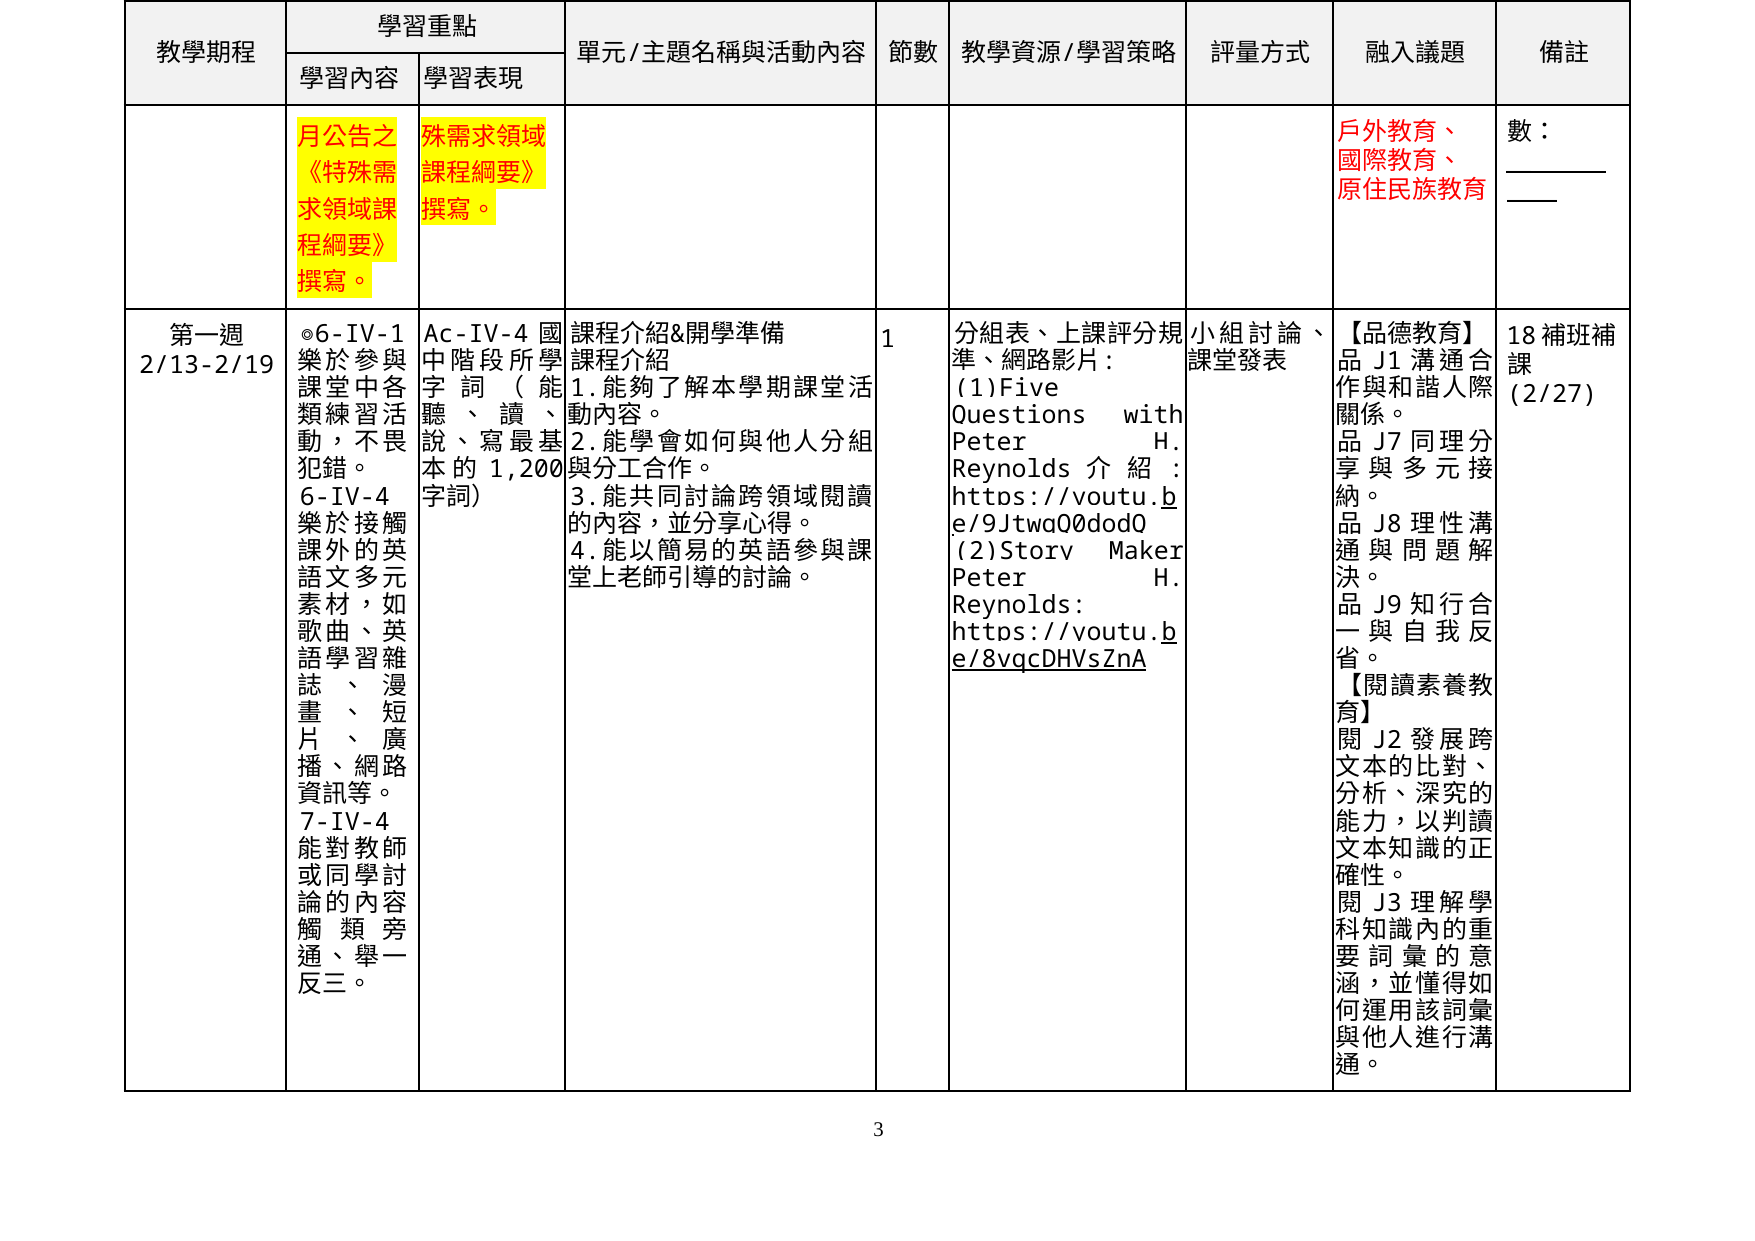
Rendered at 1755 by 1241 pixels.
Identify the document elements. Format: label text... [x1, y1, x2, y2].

table_cell [950, 106, 1185, 308]
table_cell 課程介紹&開學準備 課程介紹 1.能夠了解本學期課堂活動內容。 2.能學會如何與他人分組與分工合作。 3.能共同討論跨領域閱讀的內容，並分享心得。 4.能以簡易的英語參與課堂上老師引導的討論。 [566, 310, 875, 1089]
table_cell 月公告之《特殊需求領域課程綱要》撰寫。 [287, 106, 418, 308]
table_header 教學資源/學習策略 [950, 2, 1185, 104]
table_cell [1187, 106, 1332, 308]
table_cell [126, 106, 285, 308]
table_cell Ac-IV-4國中階段所學字詞（能聽、讀、說、寫最基本的1,200字詞） [420, 310, 564, 1089]
table_header 單元/主題名稱與活動內容 [566, 2, 875, 104]
table_header 評量方式 [1187, 2, 1332, 104]
table_cell 18補班補課(2/27) [1497, 310, 1629, 1089]
table_cell 小組討論、課堂發表 [1187, 310, 1332, 1089]
table_cell 學習內容 [287, 54, 418, 104]
table_header 節數 [877, 2, 948, 104]
table_header 備註 [1497, 2, 1629, 104]
table_header 教學期程 [126, 2, 285, 104]
table_cell 殊需求領域課程綱要》撰寫。 [420, 106, 564, 308]
table_cell 【品德教育】 品J1溝通合作與和諧人際關係。 品J7同理分享與多元接納。 品J8理性溝通與問題解決。 品J9知行合一與自我反省。 【閱讀素養教育】 閱J2發展跨文本的比對、分析、深究的能力，以判讀文本知識的正確性。 閱J3理解學科知識內的重要詞彙的意涵，並懂得如何運用該詞彙與他人進行溝通。 [1334, 310, 1495, 1089]
table_header 學習重點 [287, 2, 564, 52]
table_cell 學習表現 [420, 54, 564, 104]
table_cell [566, 106, 875, 308]
table_cell 分組表、上課評分規準、網路影片: (1)Five Questions with Peter H. Reynolds 介紹: https://youtu.be/9JtwgQ0dodQ (2)Story Maker Peter H. Reynolds: https://youtu.be/8vqcDHVsZnA [950, 310, 1185, 1089]
table_cell [877, 106, 948, 308]
table_cell 戶外教育、 國際教育、 原住民族教育 [1334, 106, 1495, 308]
table_header 融入議題 [1334, 2, 1495, 104]
table_cell 第一週 2/13-2/19 [126, 310, 285, 1089]
table_cell ◎6-IV-1樂於參與課堂中各類練習活動，不畏犯錯。 6-IV-4樂於接觸課外的英語文多元素材，如歌曲、英語學習雜誌、漫畫、短片、廣播、網路資訊等。 7-IV-4能對教師或同學討論的內容觸類旁通、舉一反三。 [287, 310, 418, 1089]
table_cell 數： ＿ ＿＿ [1497, 106, 1629, 308]
table_cell 1 [877, 310, 948, 1089]
